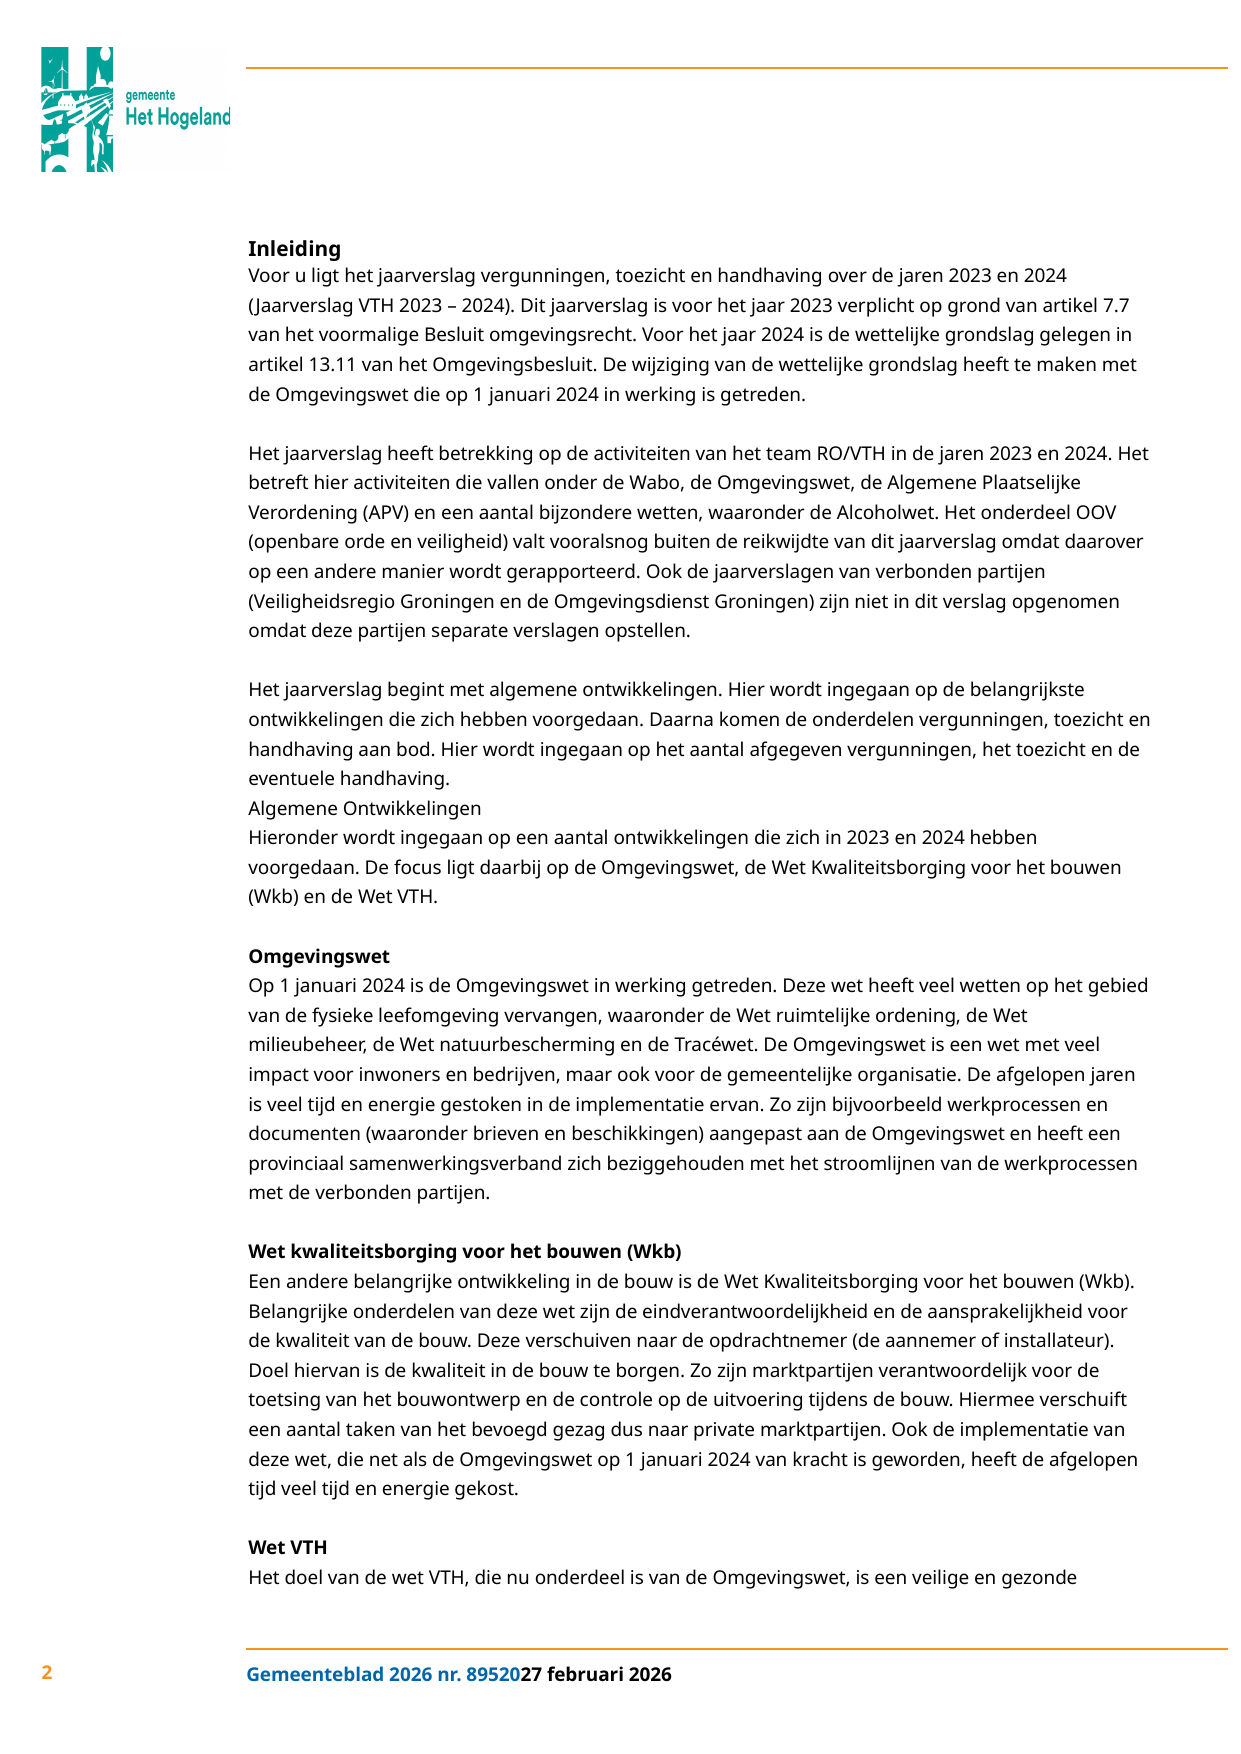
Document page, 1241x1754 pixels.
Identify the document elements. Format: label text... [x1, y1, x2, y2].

text Op 1 januari 2024 is de Omgevingswet in werking getreden. Deze wet heeft veel wetten op het gebied van de fysieke leefomgeving vervangen, waaronder de Wet ruimtelijke ordening, de Wet milieubeheer, de Wet natuurbescherming en de Tracéwet. De Omgevingswet is een wet met veel impact voor inwoners en bedrijven, maar ook voor de gemeentelijke organisatie. De afgelopen jaren is veel tijd en energie gestoken in de implementatie ervan. Zo zijn bijvoorbeeld werkprocessen en documenten (waaronder brieven en beschikkingen) aangepast aan de Omgevingswet en heeft een provinciaal samenwerkingsverband zich beziggehouden met het stroomlijnen van de werkprocessen met de verbonden partijen. [248, 972, 1152, 1205]
text Wet kwaliteitsborging voor het bouwen (Wkb) [248, 1239, 1152, 1264]
text Het jaarverslag heeft betrekking op de activiteiten van het team RO/VTH in de jaren 2023 en 2024. Het betreft hier activiteiten die vallen onder de Wabo, de Omgevingswet, de Algemene Plaatselijke Verordening (APV) en een aantal bijzondere wetten, waaronder de Alcoholwet. Het onderdeel OOV (openbare orde en veiligheid) valt vooralsnog buiten de reikwijdte van dit jaarverslag omdat daarover op een andere manier wordt gerapporteerd. Ook de jaarverslagen van verbonden partijen (Veiligheidsregio Groningen en de Omgevingsdienst Groningen) zijn niet in dit verslag opgenomen omdat deze partijen separate verslagen opstellen. [248, 440, 1152, 643]
text Het jaarverslag begint met algemene ontwikkelingen. Hier wordt ingegaan op de belangrijkste ontwikkelingen die zich hebben voorgedaan. Daarna komen de onderdelen vergunningen, toezicht en handhaving aan bod. Hier wordt ingegaan op het aantal afgegeven vergunningen, het toezicht en de eventuele handhaving. [248, 677, 1152, 791]
picture [41, 47, 231, 172]
text Hieronder wordt ingegaan op een aantal ontwikkelingen die zich in 2023 en 2024 hebben voorgedaan. De focus ligt daarbij op de Omgevingswet, de Wet Kwaliteitsborging voor het bouwen (Wkb) en de Wet VTH. [248, 824, 1152, 909]
text Een andere belangrijke ontwikkeling in de bouw is de Wet Kwaliteitsborging voor het bouwen (Wkb). Belangrijke onderdelen van deze wet zijn de eindverantwoordelijkheid en de aansprakelijkheid voor de kwaliteit van de bouw. Deze verschuiven naar de opdrachtnemer (de aannemer of installateur). Doel hiervan is de kwaliteit in de bouw te borgen. Zo zijn marktpartijen verantwoordelijk voor de toetsing van het bouwontwerp en de controle op de uitvoering tijdens de bouw. Hiermee verschuift een aantal taken van het bevoegd gezag dus naar private marktpartijen. Ook de implementatie van deze wet, die net als de Omgevingswet op 1 januari 2024 van kracht is geworden, heeft de afgelopen tijd veel tijd en energie gekost. [248, 1268, 1152, 1501]
text Omgevingswet [248, 943, 1152, 968]
text Voor u ligt het jaarverslag vergunningen, toezicht en handhaving over de jaren 2023 en 2024 (Jaarverslag VTH 2023 – 2024). Dit jaarverslag is voor het jaar 2023 verplicht op grond van artikel 7.7 van het voormalige Besluit omgevingsrecht. Voor het jaar 2024 is de wettelijke grondslag gelegen in artikel 13.11 van het Omgevingsbesluit. De wijziging van de wettelijke grondslag heeft te maken met de Omgevingswet die op 1 januari 2024 in werking is getreden. [248, 262, 1152, 406]
text Inleiding [248, 234, 1152, 262]
text Algemene Ontwikkelingen [248, 795, 1152, 821]
text Wet VTH [248, 1534, 1152, 1560]
text Het doel van de wet VTH, die nu onderdeel is van de Omgevingswet, is een veilige en gezonde [248, 1564, 1152, 1590]
